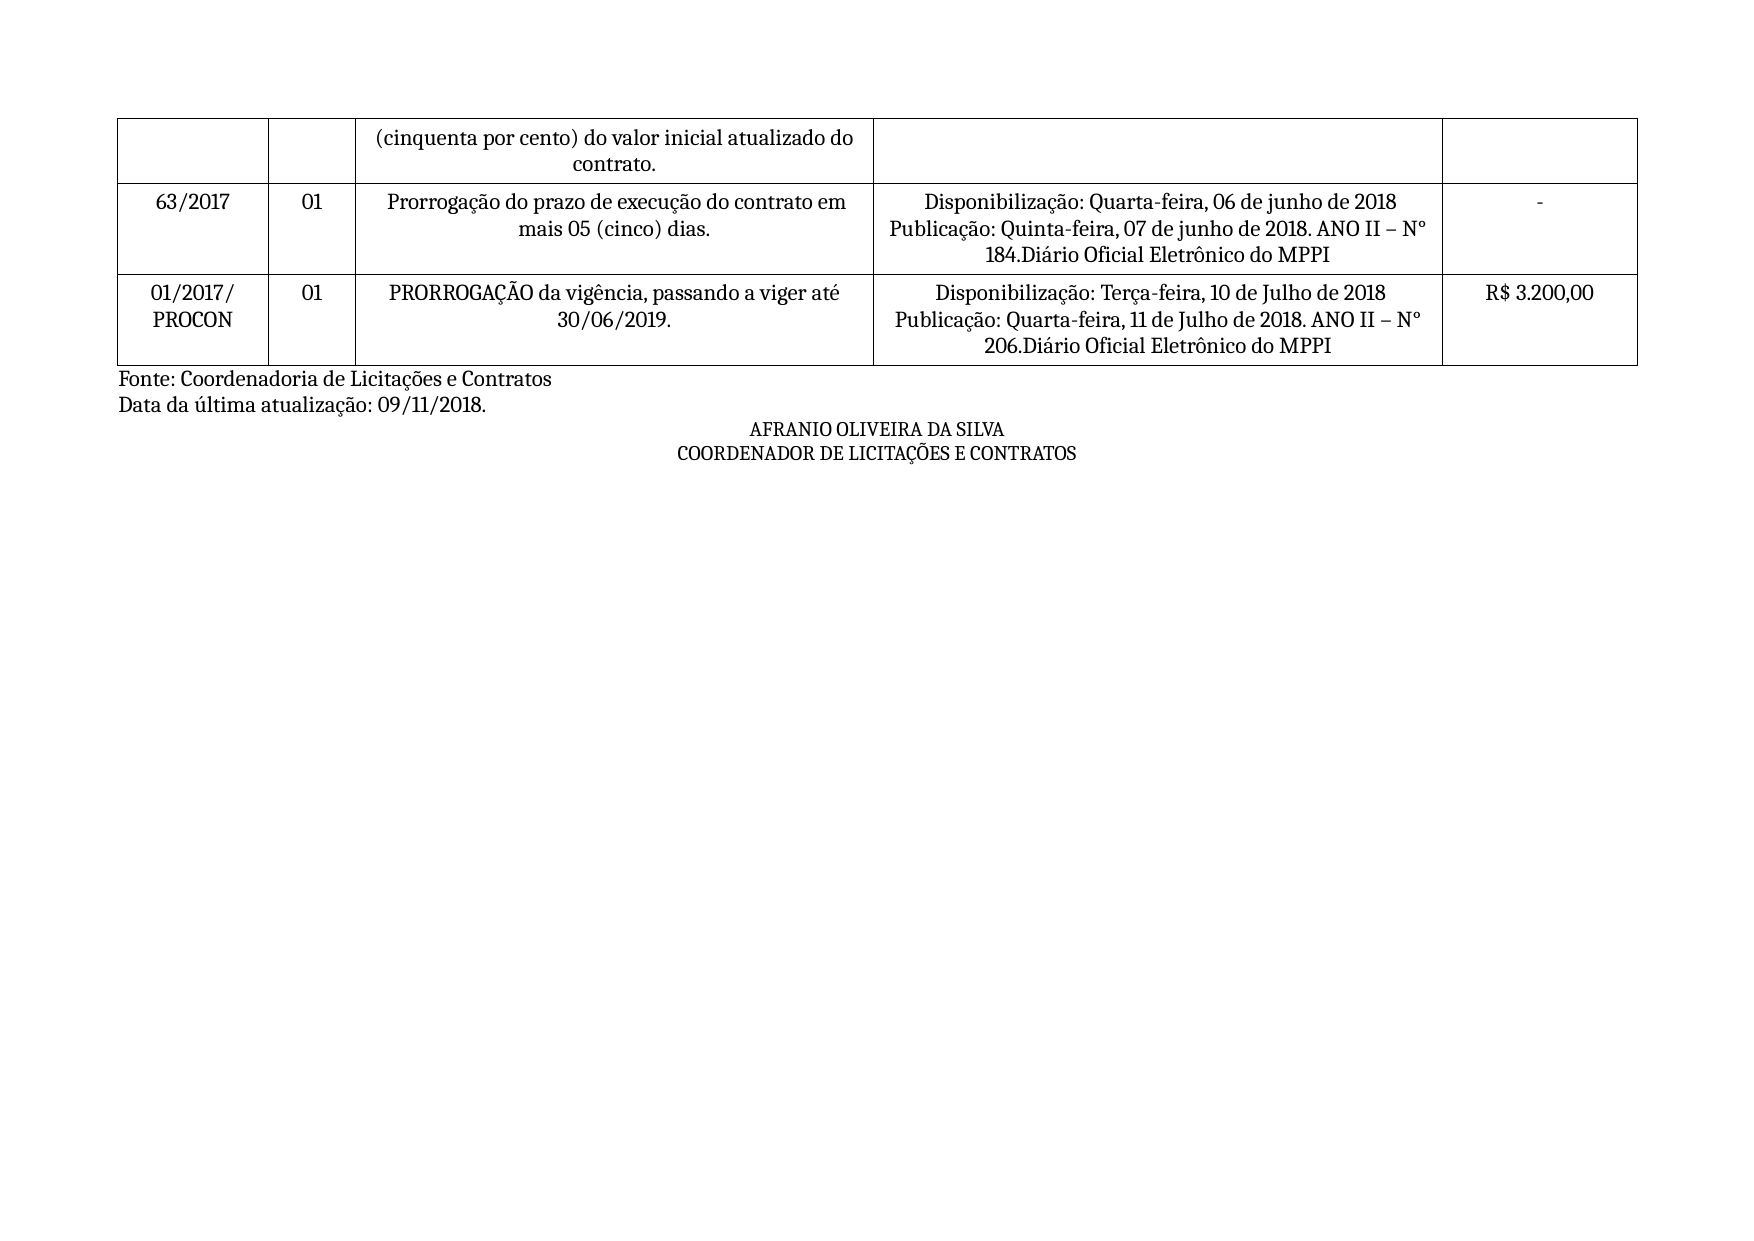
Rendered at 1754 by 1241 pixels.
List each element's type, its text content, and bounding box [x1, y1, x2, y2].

text AFRANIO OLIVEIRA DA SILVA [118, 418, 1636, 442]
table_cell 01/2017/ PROCON [118, 275, 268, 365]
table_cell [874, 119, 1442, 183]
table_cell Disponibilização: Quarta-feira, 06 de junho de 2018 Publicação: Quinta-feira, 07 de junho de 2018. ANO II – N° 184.Diário Oficial Eletrônico do MPPI [874, 184, 1442, 274]
table_cell (cinquenta por cento) do valor inicial atualizado do contrato. [356, 119, 873, 183]
table_cell 01 [269, 184, 355, 274]
table_cell 63/2017 [118, 184, 268, 274]
text COORDENADOR DE LICITAÇÕES E CONTRATOS [118, 442, 1636, 466]
table_cell PRORROGAÇÃO da vigência, passando a viger até 30/06/2019. [356, 275, 873, 365]
table_cell Prorrogação do prazo de execução do contrato em mais 05 (cinco) dias. [356, 184, 873, 274]
table_cell 01 [269, 275, 355, 365]
table_cell [1443, 119, 1637, 183]
text Data da última atualização: 09/11/2018. [118, 392, 1636, 418]
table_cell [269, 119, 355, 183]
table_cell R$ 3.200,00 [1443, 275, 1637, 365]
text Fonte: Coordenadoria de Licitações e Contratos [118, 366, 1636, 392]
table_cell [118, 119, 268, 183]
table_cell - [1443, 184, 1637, 274]
table_cell Disponibilização: Terça-feira, 10 de Julho de 2018 Publicação: Quarta-feira, 11 de Julho de 2018. ANO II – N° 206.Diário Oficial Eletrônico do MPPI [874, 275, 1442, 365]
